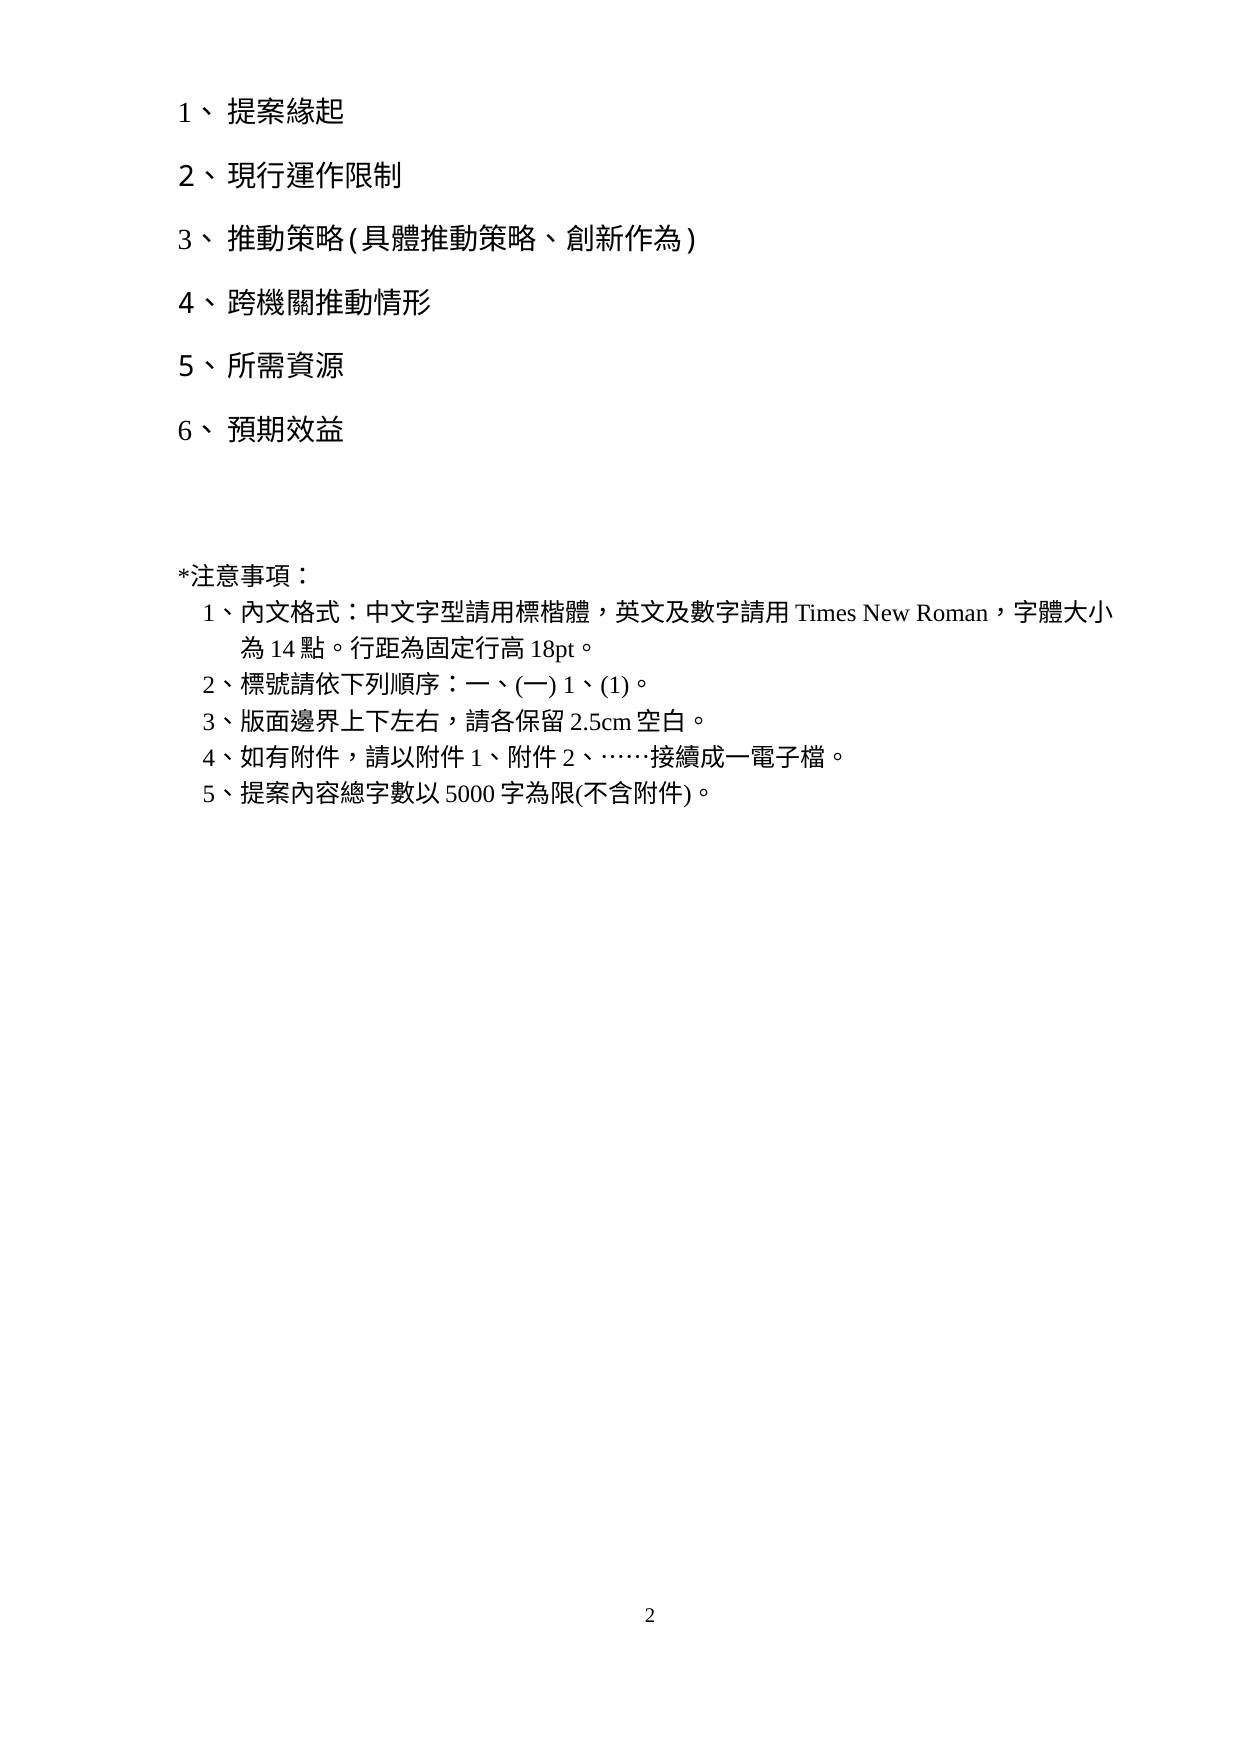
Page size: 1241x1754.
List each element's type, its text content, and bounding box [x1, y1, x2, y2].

text 3、版面邊界上下左右，請各保留2.5cm空白。 [202, 701, 1122, 737]
text 4、如有附件，請以附件1、附件2、……接續成一電子檔。 [202, 737, 1122, 773]
list 推動策略(具體推動策略、創新作為) [177, 216, 1122, 258]
text 2、標號請依下列順序：一、(一) 1、(1)。 [202, 665, 1122, 701]
text 1、內文格式：中文字型請用標楷體，英文及數字請用Times New Roman，字體大小為14點。行距為固定行高18pt。 [202, 592, 1122, 665]
text *注意事項： [177, 556, 1122, 592]
list 所需資源 [177, 343, 1122, 385]
list 提案緣起 [177, 89, 1122, 131]
list 跨機關推動情形 [177, 279, 1122, 322]
list 現行運作限制 [177, 152, 1122, 194]
text 5、提案內容總字數以5000字為限(不含附件)。 [202, 773, 1122, 810]
list 預期效益 [177, 406, 1122, 448]
